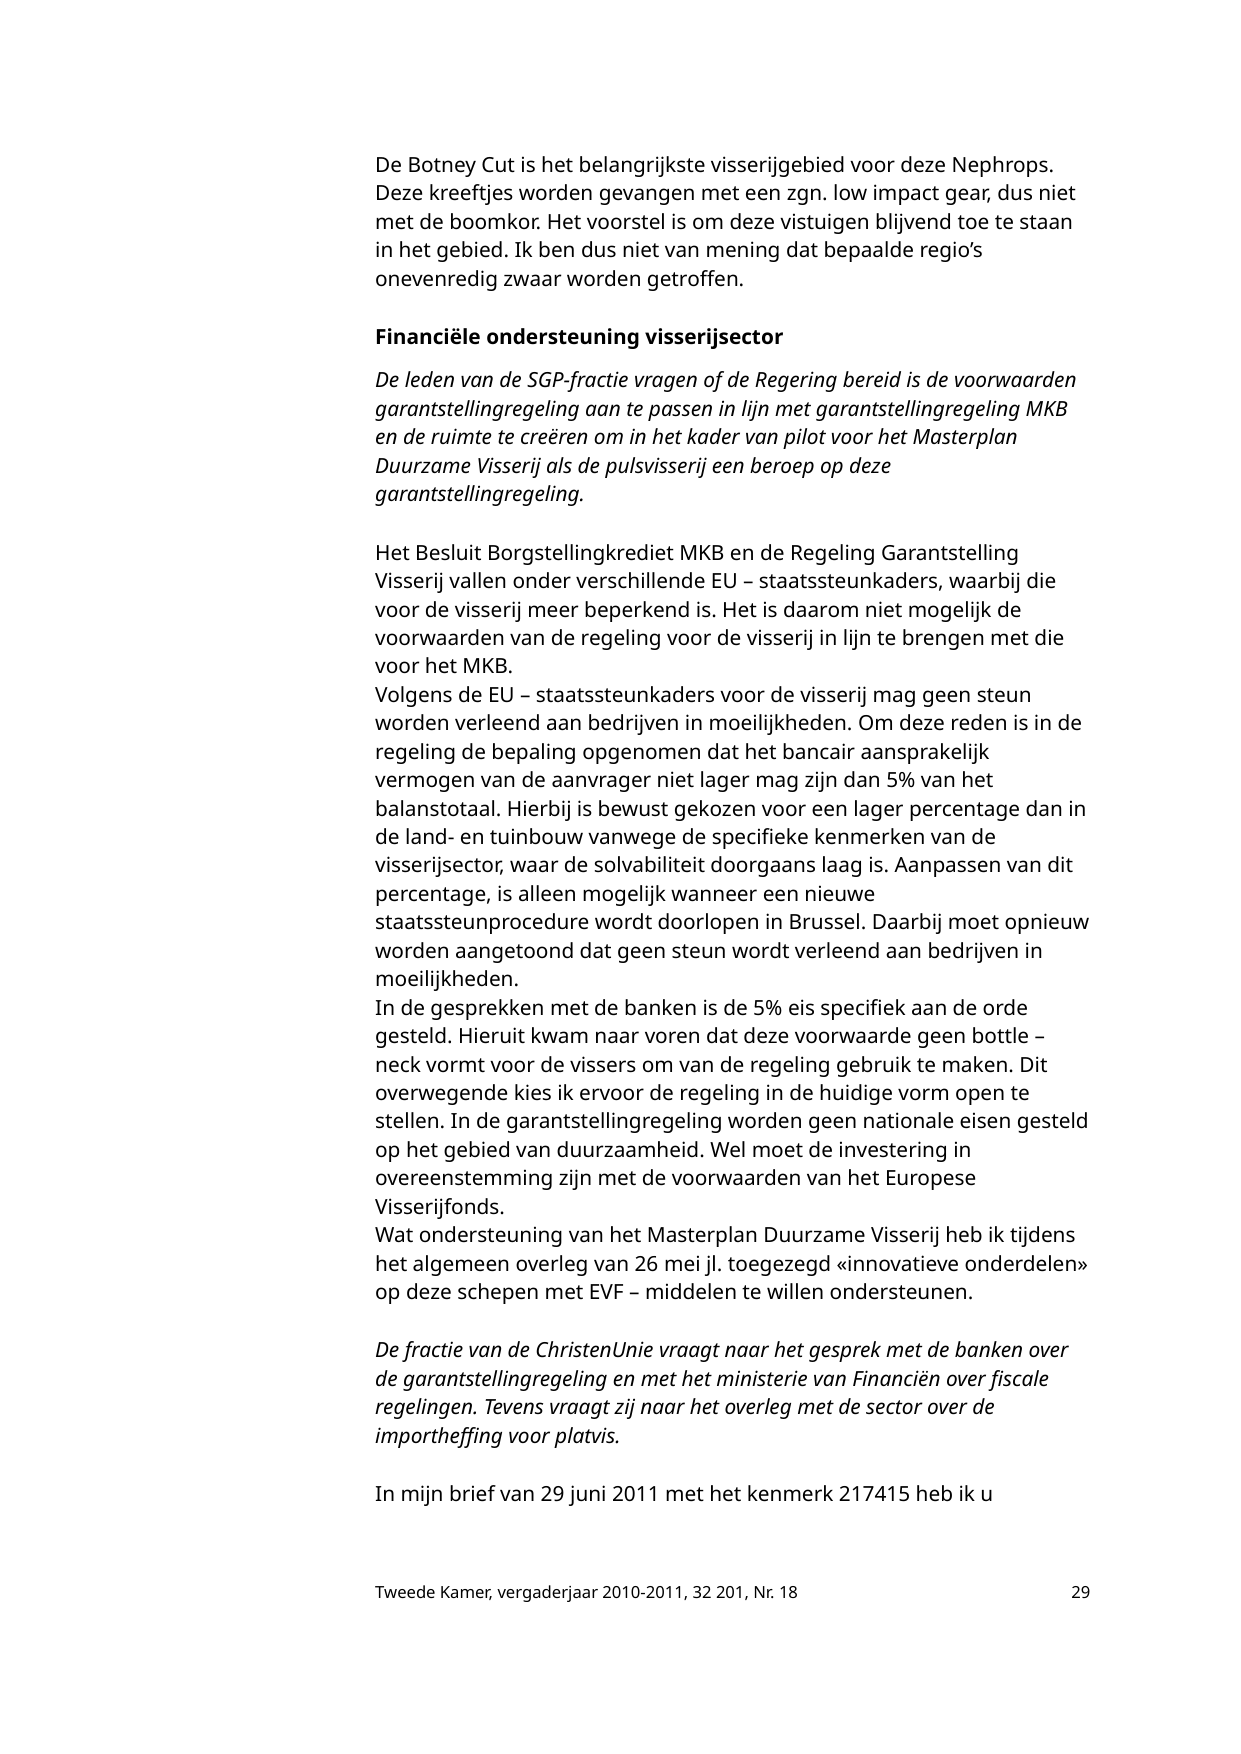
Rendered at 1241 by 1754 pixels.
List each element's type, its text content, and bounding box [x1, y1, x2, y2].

text Wat betreft de Klaverbank hebben we van doen met een andere situatie. De FIMPAS Stuurgroep heeft een voorstel gedaan voor een visserijregime op de gehele Klaverbank. Dat voorstel bevat – naast een aantal gesloten gebieden – ook mogelijkheden om te blijven vissen. Deze visserijmogelijkheden hebben betrekking op de boomkorvisserij in grote delen van de Klaverbank en op de low impact visserij in de Botney Cut. De Botney Cut is het belangrijkste visserijgebied voor deze Nephrops. Deze kreeftjes worden gevangen met een zgn. low impact gear, dus niet met de boomkor. Het voorstel is om deze vistuigen blijvend toe te staan in het gebied. Ik ben dus niet van mening dat bepaalde regio’s onevenredig zwaar worden getroffen. [375, 150, 1090, 349]
text Financiële ondersteuning visserijsector [375, 379, 1090, 407]
text Het Besluit Borgstellingkrediet MKB en de Regeling Garantstelling Visserij vallen onder verschillende EU – staatssteunkaders, waarbij die voor de visserij meer beperkend is. Het is daarom niet mogelijk de voorwaarden van de regeling voor de visserij in lijn te brengen met die voor het MKB. [375, 595, 1090, 737]
text In de gesprekken met de banken is de 5% eis specifiek aan de orde gesteld. Hieruit kwam naar voren dat deze voorwaarde geen bottle – neck vormt voor de vissers om van de regeling gebruik te maken. Dit overwegende kies ik ervoor de regeling in de huidige vorm open te stellen. In de garantstellingregeling worden geen nationale eisen gesteld op het gebied van duurzaamheid. Wel moet de investering in overeenstemming zijn met de voorwaarden van het Europese Visserijfonds. [375, 1050, 1090, 1277]
text De leden van de SGP-fractie vragen of de Regering bereid is de voorwaarden garantstellingregeling aan te passen in lijn met garantstellingregeling MKB en de ruimte te creëren om in het kader van pilot voor het Masterplan Duurzame Visserij als de pulsvisserij een beroep op deze garantstellingregeling. [375, 422, 1090, 565]
text Wat ondersteuning van het Masterplan Duurzame Visserij heb ik tijdens het algemeen overleg van 26 mei jl. toegezegd «innovatieve onderdelen» op deze schepen met EVF – middelen te willen ondersteunen. [375, 1277, 1090, 1362]
text De fractie van de ChristenUnie vraagt naar het gesprek met de banken over de garantstellingregeling en met het ministerie van Financiën over fiscale regelingen. Tevens vraagt zij naar het overleg met de sector over de importheffing voor platvis. [375, 1392, 1090, 1506]
text Volgens de EU – staatssteunkaders voor de visserij mag geen steun worden verleend aan bedrijven in moeilijkheden. Om deze reden is in de regeling de bepaling opgenomen dat het bancair aansprakelijk vermogen van de aanvrager niet lager mag zijn dan 5% van het balanstotaal. Hierbij is bewust gekozen voor een lager percentage dan in de land- en tuinbouw vanwege de specifieke kenmerken van de visserijsector, waar de solvabiliteit doorgaans laag is. Aanpassen van dit percentage, is alleen mogelijk wanneer een nieuwe staatssteunprocedure wordt doorlopen in Brussel. Daarbij moet opnieuw worden aangetoond dat geen steun wordt verleend aan bedrijven in moeilijkheden. [375, 737, 1090, 1050]
